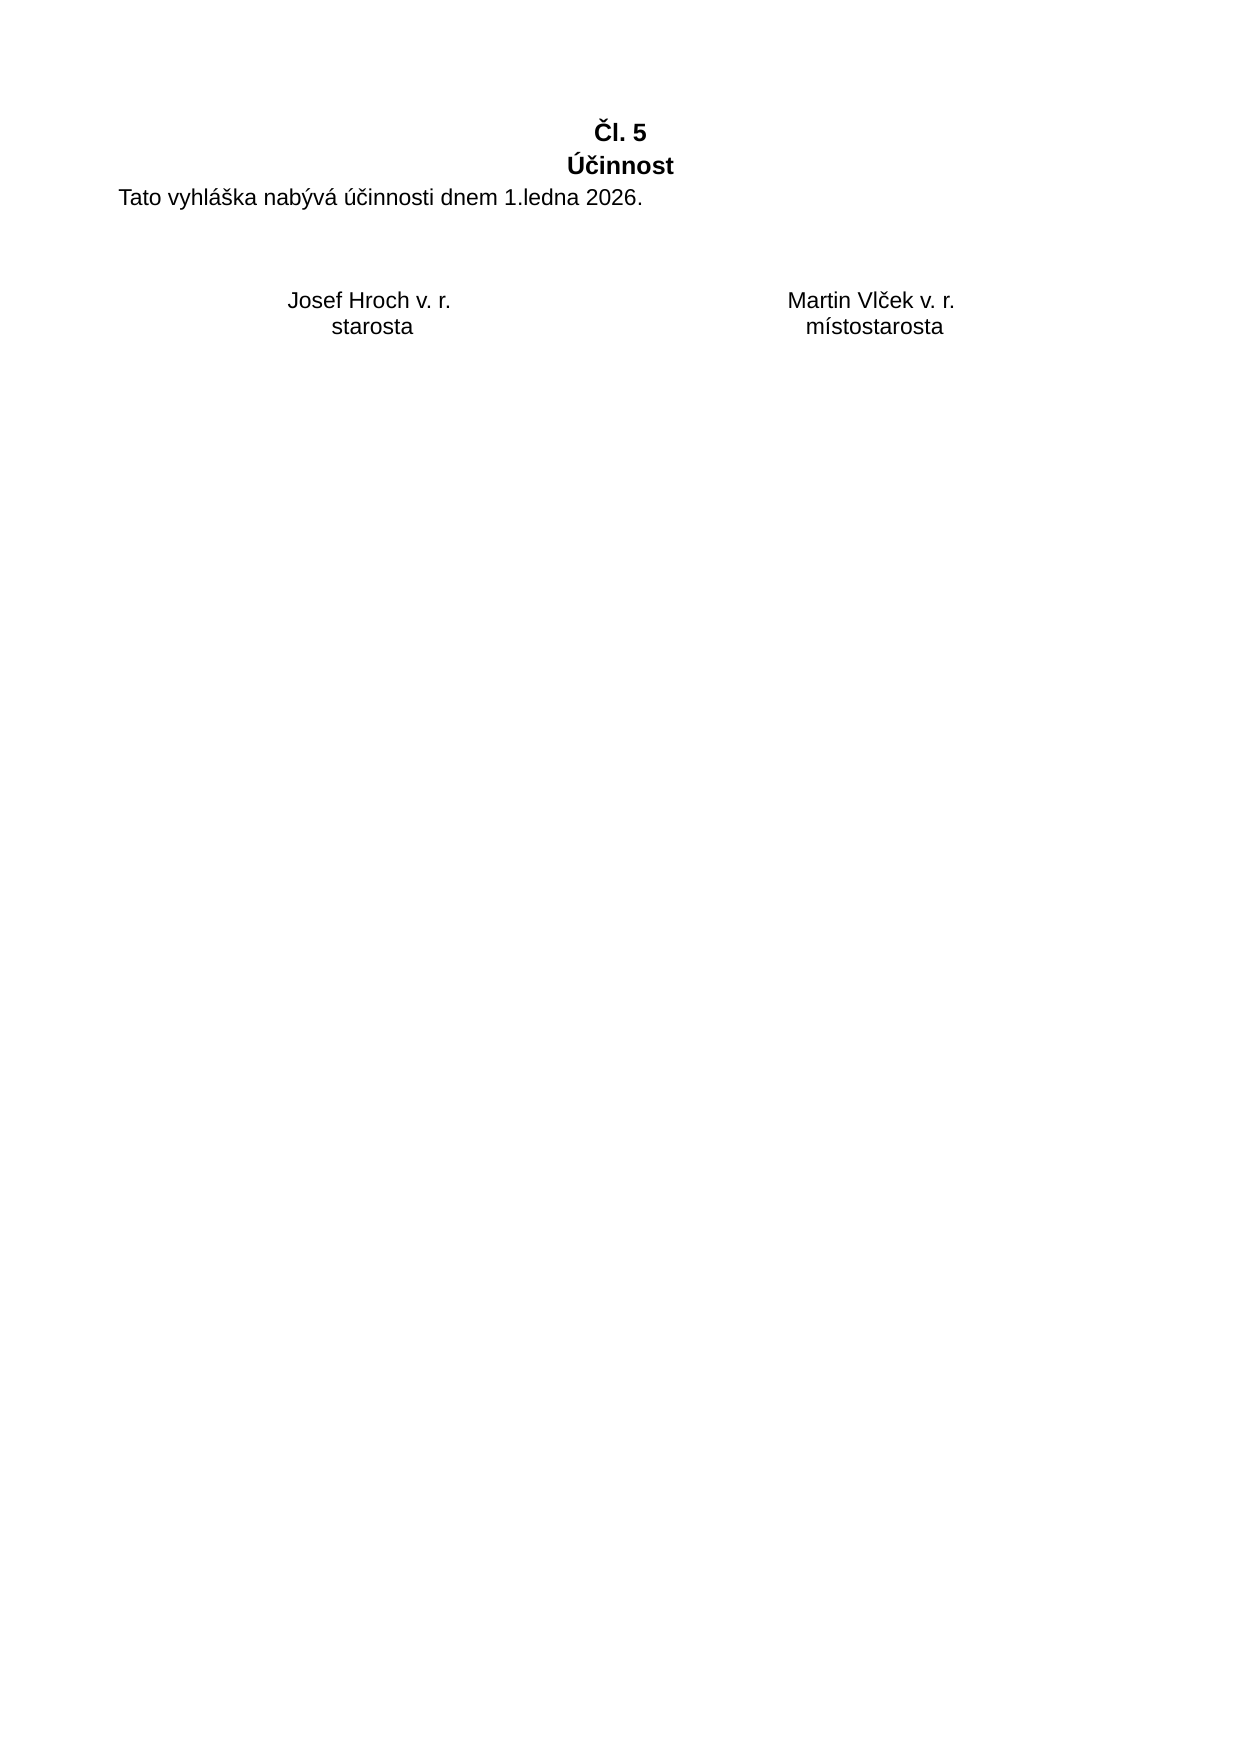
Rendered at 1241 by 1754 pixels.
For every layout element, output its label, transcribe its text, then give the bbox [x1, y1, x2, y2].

table_cell [620, 345, 1122, 463]
table_header Martin Vlček v. r. místostarosta [620, 227, 1122, 345]
table_header Josef Hroch v. r. starosta [118, 227, 620, 345]
subtitle Čl. 5 Účinnost [118, 118, 1122, 180]
table_cell [118, 345, 620, 463]
text Tato vyhláška nabývá účinnosti dnem 1.ledna 2026. [118, 184, 1122, 211]
